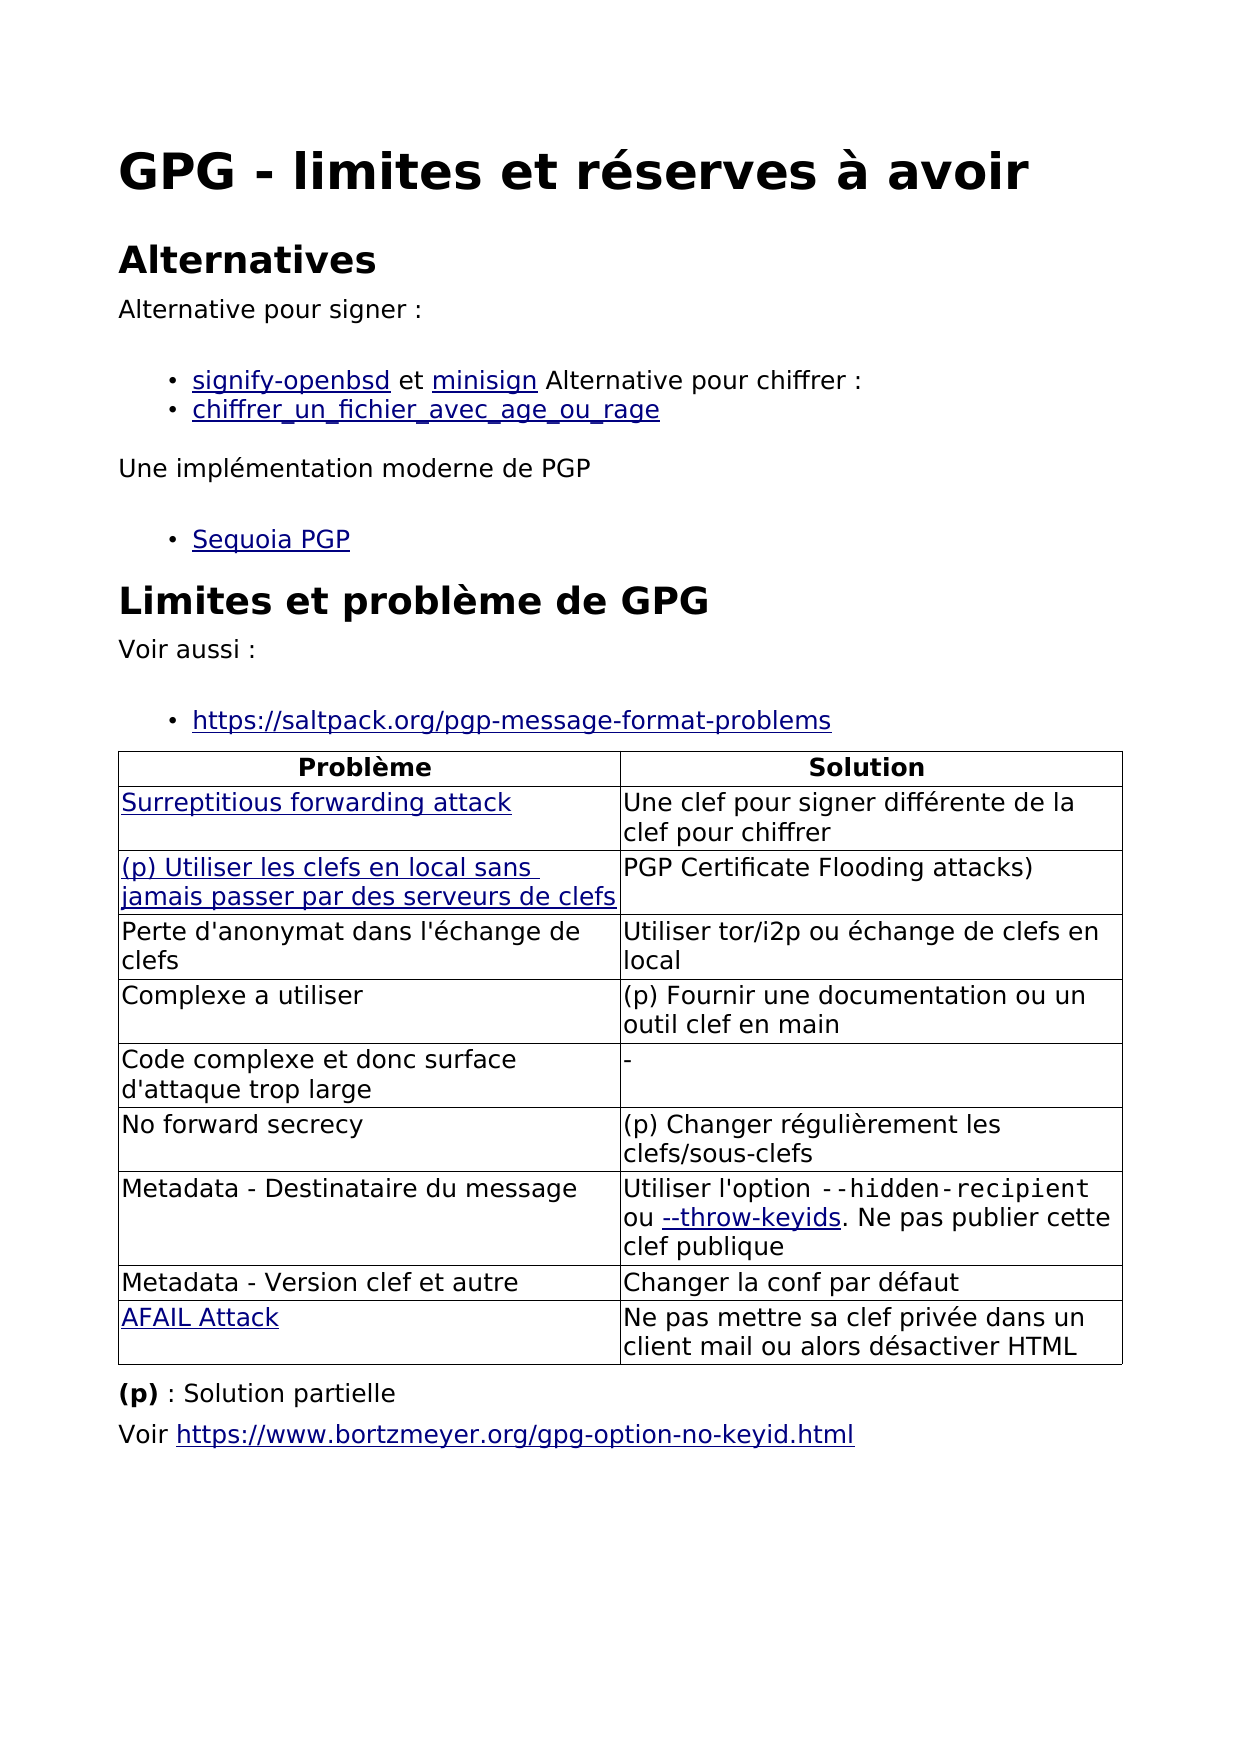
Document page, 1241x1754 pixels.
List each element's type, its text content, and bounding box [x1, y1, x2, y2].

table_cell - [621, 1044, 1122, 1107]
text Alternative pour signer : [118, 295, 1122, 324]
text Voir https://www.bortzmeyer.org/gpg-option-no-keyid.html [118, 1421, 1122, 1450]
table_cell Metadata - Destinataire du message [119, 1172, 620, 1265]
table_cell Ne pas mettre sa clef privée dans un client mail ou alors désactiver HTML [621, 1301, 1122, 1364]
table_header Solution [621, 752, 1122, 786]
table_cell Complexe a utiliser [119, 980, 620, 1043]
table_cell Metadata - Version clef et autre [119, 1266, 620, 1300]
table_cell (p) Changer régulièrement les clefs/sous-clefs [621, 1108, 1122, 1171]
table_header Problème [119, 752, 620, 786]
text Une implémentation moderne de PGP [118, 454, 1122, 483]
table_cell Perte d'anonymat dans l'échange de clefs [119, 915, 620, 978]
table_cell No forward secrecy [119, 1108, 620, 1171]
table_cell Une clef pour signer différente de la clef pour chiffrer [621, 787, 1122, 850]
subtitle Alternatives [118, 239, 1122, 282]
table_cell AFAIL Attack [119, 1301, 620, 1364]
table_cell Utiliser l'option --hidden-recipient ou --throw-keyids. Ne pas publier cette clef publique [621, 1172, 1122, 1265]
list signify-openbsd et minisign Alternative pour chiffrer : [177, 366, 1122, 395]
subtitle Limites et problème de GPG [118, 579, 1122, 623]
list Sequoia PGP [177, 525, 1122, 554]
list https://saltpack.org/pgp-message-format-problems [177, 707, 1122, 736]
table_cell (p) Fournir une documentation ou un outil clef en main [621, 980, 1122, 1043]
text (p) : Solution partielle [118, 1379, 1122, 1408]
subtitle GPG - limites et réserves à avoir [118, 143, 1122, 201]
list chiffrer_un_fichier_avec_age_ou_rage [177, 395, 1122, 424]
table_cell Code complexe et donc surface d'attaque trop large [119, 1044, 620, 1107]
text Voir aussi : [118, 635, 1122, 664]
table_cell Changer la conf par défaut [621, 1266, 1122, 1300]
table_cell Utiliser tor/i2p ou échange de clefs en local [621, 915, 1122, 978]
table_cell PGP Certificate Flooding attacks) [621, 851, 1122, 914]
table_cell (p) Utiliser les clefs en local sans jamais passer par des serveurs de clefs [119, 851, 620, 914]
table_cell Surreptitious forwarding attack [119, 787, 620, 850]
